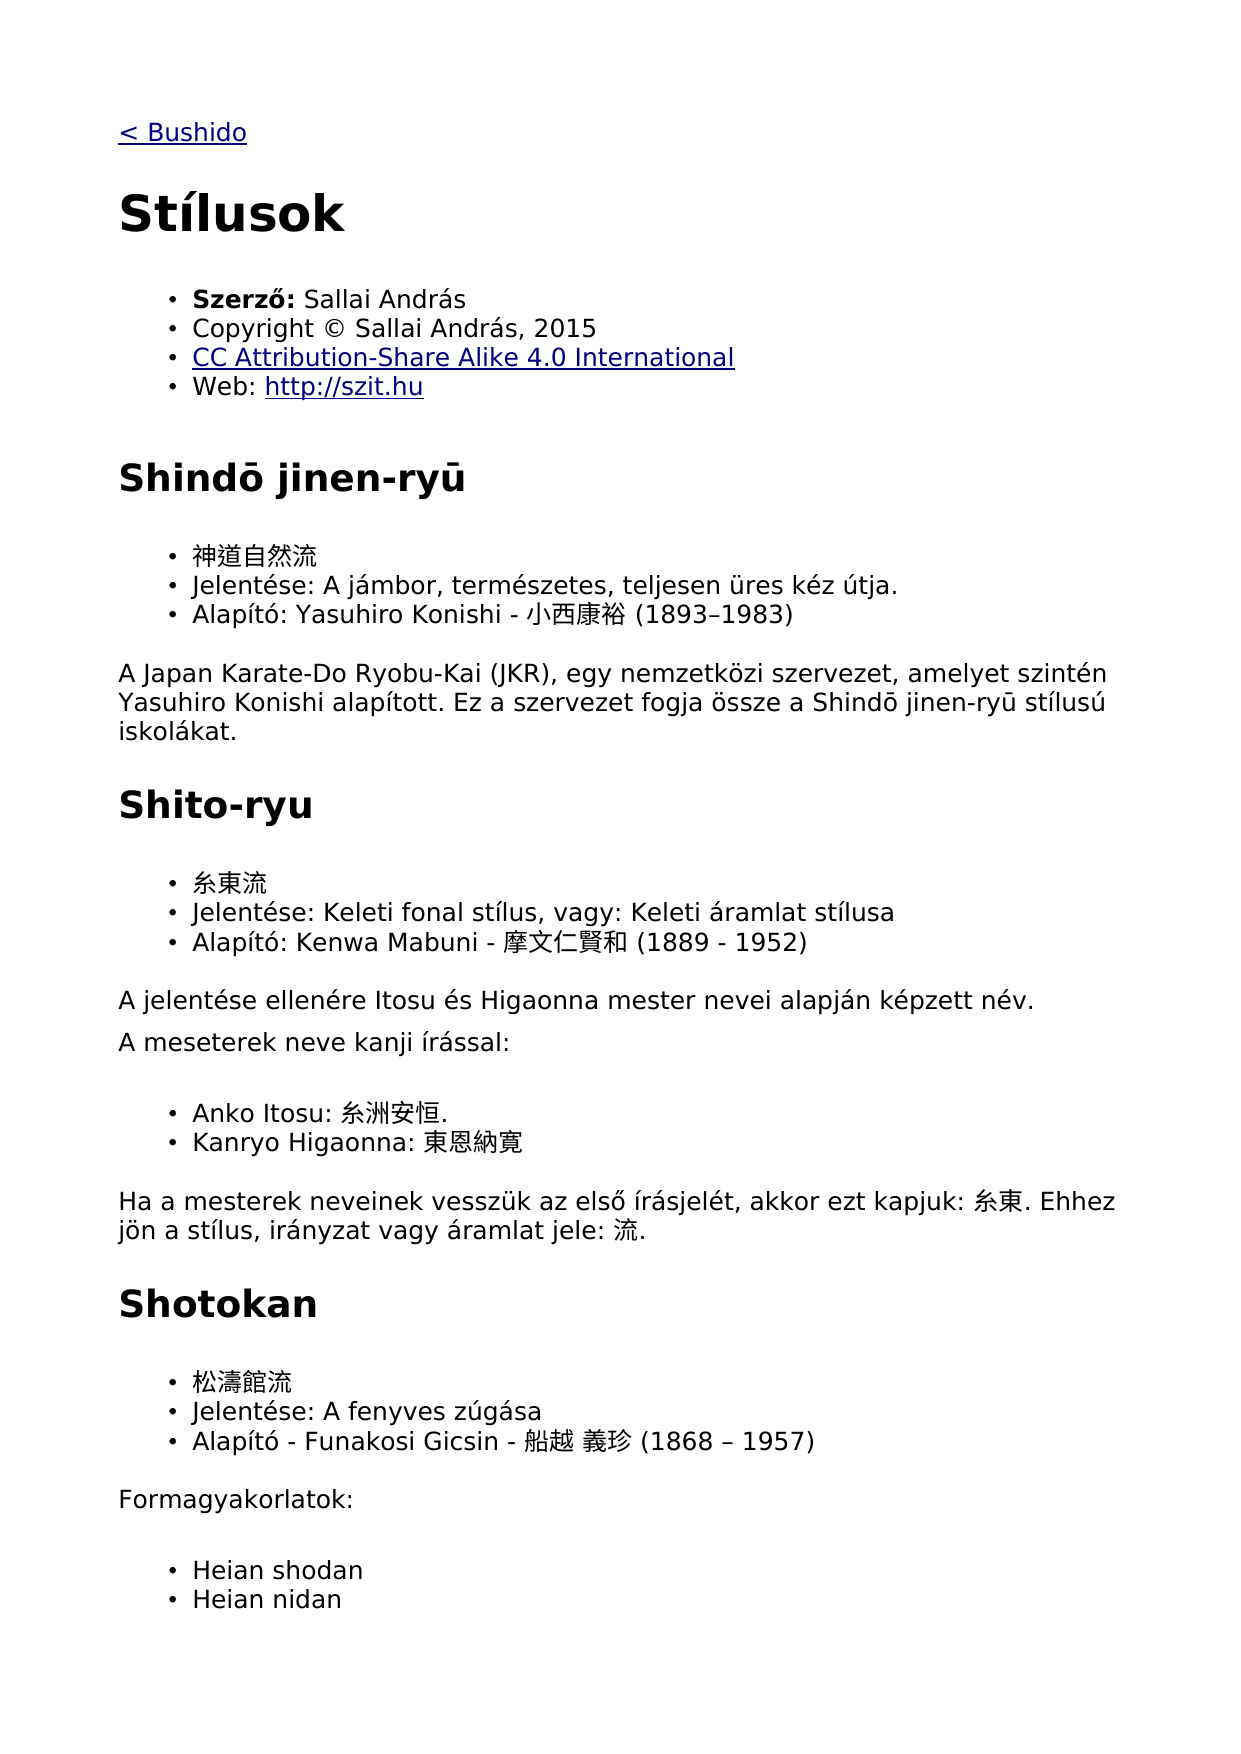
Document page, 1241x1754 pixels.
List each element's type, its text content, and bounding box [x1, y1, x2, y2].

list Heian nidan [177, 1586, 1122, 1615]
text < Bushido [118, 118, 1122, 147]
text A Japan Karate-Do Ryobu-Kai (JKR), egy nemzetközi szervezet, amelyet szintén Yasuhiro Konishi alapított. Ez a szervezet fogja össze a Shindō jinen-ryū stílusú iskolákat. [118, 659, 1122, 746]
list Heian shodan [177, 1557, 1122, 1586]
list CC Attribution-Share Alike 4.0 International [177, 343, 1122, 372]
list Anko Itosu: 糸洲安恒. [177, 1099, 1122, 1128]
text A meseterek neve kanji írással: [118, 1028, 1122, 1057]
list Jelentése: Keleti fonal stílus, vagy: Keleti áramlat stílusa [177, 898, 1122, 928]
subtitle Stílusok [118, 185, 1122, 243]
list Web: http://szit.hu [177, 372, 1122, 402]
list 松濤館流 [177, 1368, 1122, 1398]
subtitle Shito-ryu [118, 784, 1122, 827]
text Formagyakorlatok: [118, 1485, 1122, 1514]
text Ha a mesterek neveinek vesszük az első írásjelét, akkor ezt kapjuk: 糸東. Ehhez jön a stílus, irányzat vagy áramlat jele: 流. [118, 1187, 1122, 1245]
list Alapító: Yasuhiro Konishi - 小西康裕 (1893–1983) [177, 600, 1122, 629]
list 糸東流 [177, 869, 1122, 898]
list Jelentése: A jámbor, természetes, teljesen üres kéz útja. [177, 571, 1122, 600]
subtitle Shotokan [118, 1283, 1122, 1326]
subtitle Shindō jinen-ryū [118, 456, 1122, 500]
list Jelentése: A fenyves zúgása [177, 1398, 1122, 1427]
text A jelentése ellenére Itosu és Higaonna mester nevei alapján képzett név. [118, 986, 1122, 1016]
list Szerző: Sallai András [177, 285, 1122, 314]
list Copyright © Sallai András, 2015 [177, 314, 1122, 343]
list 神道自然流 [177, 542, 1122, 571]
list Alapító - Funakosi Gicsin - 船越 義珍 (1868 – 1957) [177, 1427, 1122, 1456]
list Kanryo Higaonna: 東恩納寛 [177, 1128, 1122, 1157]
list Alapító: Kenwa Mabuni - 摩文仁賢和 (1889 - 1952) [177, 928, 1122, 957]
